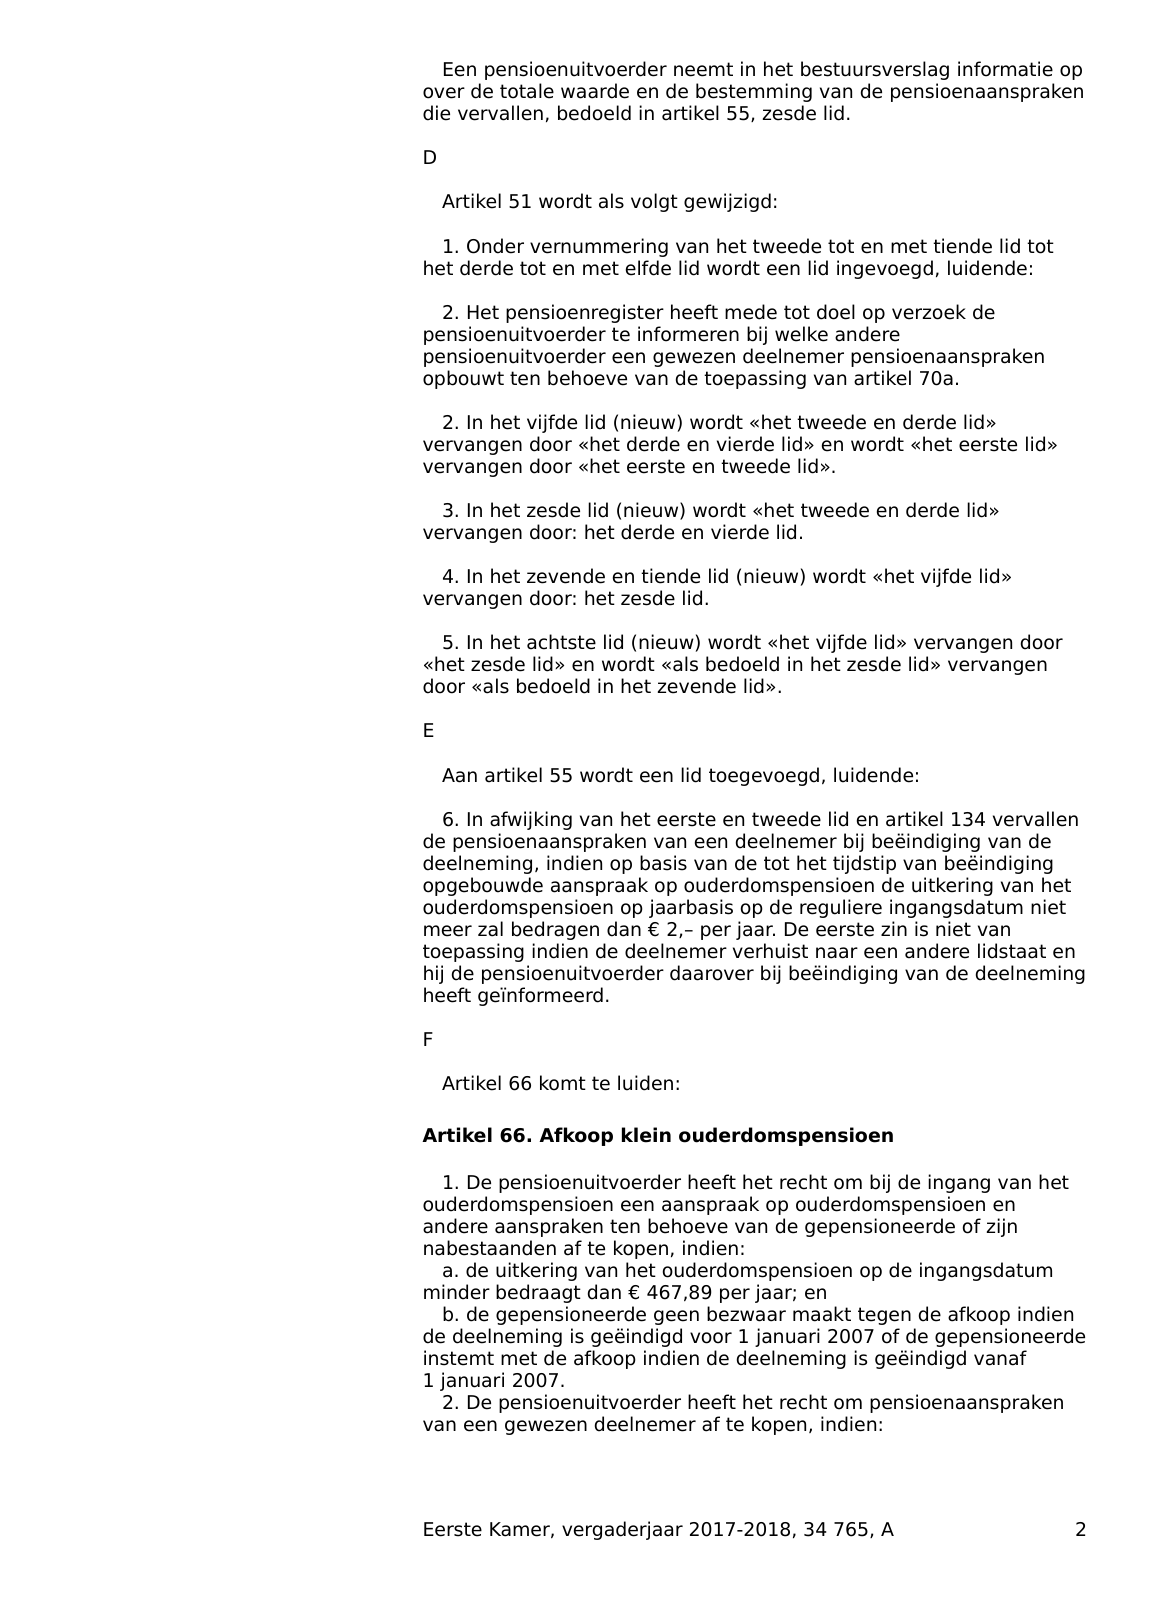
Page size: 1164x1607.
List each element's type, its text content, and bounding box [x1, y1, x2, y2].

subtitle Artikel 66. Afkoop klein ouderdomspensioen [422, 1125, 1087, 1147]
text 2. In het vijfde lid (nieuw) wordt «het tweede en derde lid» vervangen door «het derde en vierde lid» en wordt «het eerste lid» vervangen door «het eerste en tweede lid». [422, 412, 1087, 478]
text F [422, 1029, 1087, 1051]
text Artikel 66 komt te luiden: [422, 1073, 1087, 1095]
text 4. In het zevende en tiende lid (nieuw) wordt «het vijfde lid» vervangen door: het zesde lid. [422, 566, 1087, 610]
text 2. Het pensioenregister heeft mede tot doel op verzoek de pensioenuitvoerder te informeren bij welke andere pensioenuitvoerder een gewezen deelnemer pensioenaanspraken opbouwt ten behoeve van de toepassing van artikel 70a. [422, 302, 1087, 389]
text 5. In het achtste lid (nieuw) wordt «het vijfde lid» vervangen door «het zesde lid» en wordt «als bedoeld in het zesde lid» vervangen door «als bedoeld in het zevende lid». [422, 632, 1087, 698]
text E [422, 720, 1087, 742]
text b. de gepensioneerde geen bezwaar maakt tegen de afkoop indien de deelneming is geëindigd voor 1 januari 2007 of de gepensioneerde instemt met de afkoop indien de deelneming is geëindigd vanaf 1 januari 2007. [422, 1304, 1087, 1392]
text 6. In afwijking van het eerste en tweede lid en artikel 134 vervallen de pensioenaanspraken van een deelnemer bij beëindiging van de deelneming, indien op basis van de tot het tijdstip van beëindiging opgebouwde aanspraak op ouderdomspensioen de uitkering van het ouderdomspensioen op jaarbasis op de reguliere ingangsdatum niet meer zal bedragen dan € 2,– per jaar. De eerste zin is niet van toepassing indien de deelnemer verhuist naar een andere lidstaat en hij de pensioenuitvoerder daarover bij beëindiging van de deelneming heeft geïnformeerd. [422, 809, 1087, 1006]
text 2. De pensioenuitvoerder heeft het recht om pensioenaanspraken van een gewezen deelnemer af te kopen, indien: [422, 1392, 1087, 1436]
text a. de uitkering van het ouderdomspensioen op de ingangsdatum minder bedraagt dan € 467,89 per jaar; en [422, 1260, 1087, 1304]
text 1. De pensioenuitvoerder heeft het recht om bij de ingang van het ouderdomspensioen een aanspraak op ouderdomspensioen en andere aanspraken ten behoeve van de gepensioneerde of zijn nabestaanden af te kopen, indien: [422, 1172, 1087, 1260]
text 1. Onder vernummering van het tweede tot en met tiende lid tot het derde tot en met elfde lid wordt een lid ingevoegd, luidende: [422, 236, 1087, 279]
text D [422, 147, 1087, 169]
text 3. In het zesde lid (nieuw) wordt «het tweede en derde lid» vervangen door: het derde en vierde lid. [422, 500, 1087, 544]
text Artikel 51 wordt als volgt gewijzigd: [422, 191, 1087, 213]
text Een pensioenuitvoerder neemt in het bestuursverslag informatie op over de totale waarde en de bestemming van de pensioenaanspraken die vervallen, bedoeld in artikel 55, zesde lid. [422, 59, 1087, 125]
text Aan artikel 55 wordt een lid toegevoegd, luidende: [422, 764, 1087, 786]
